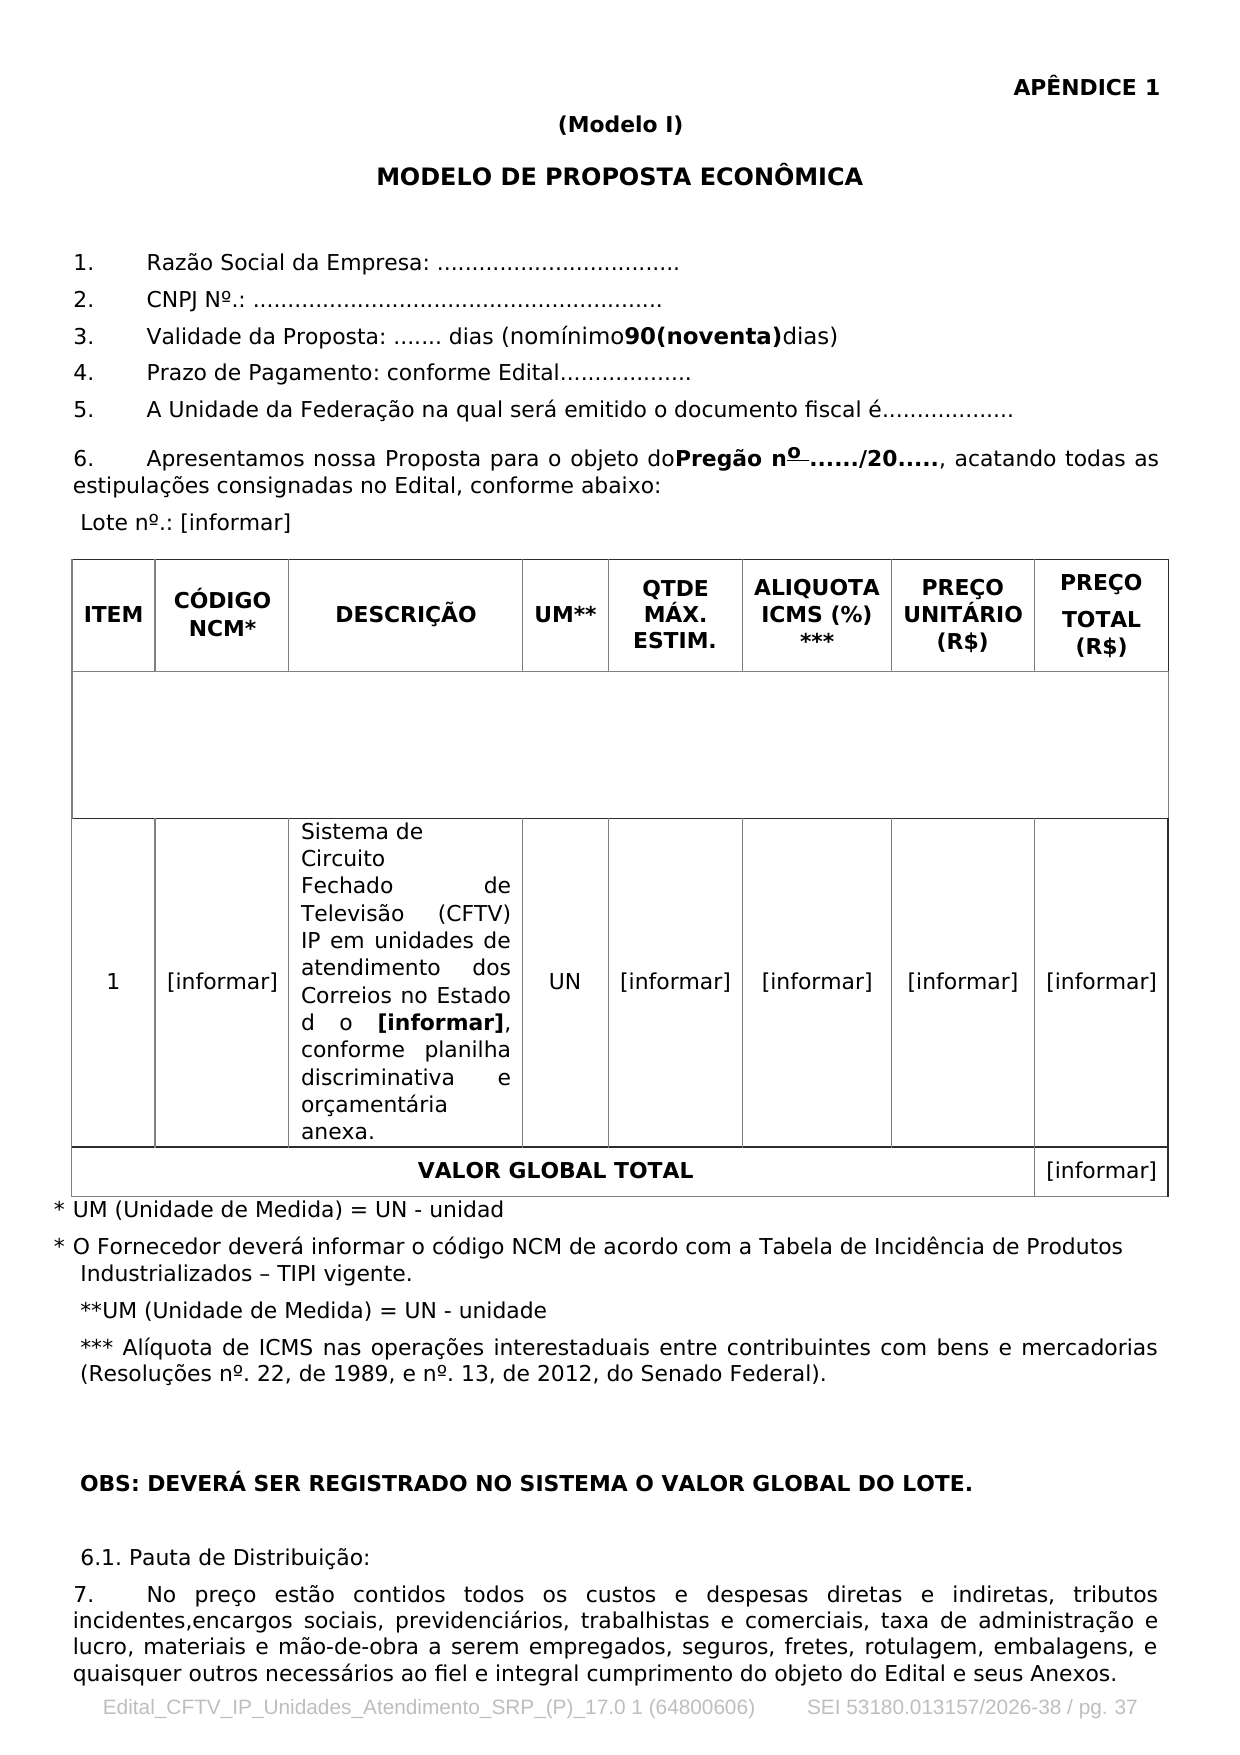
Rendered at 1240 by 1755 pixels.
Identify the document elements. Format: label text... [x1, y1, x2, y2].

list Prazo de Pagamento: conforme Edital................... [73, 360, 1159, 386]
table_cell [informar] [156, 819, 288, 1146]
table_cell [742, 1148, 891, 1196]
text OBS: DEVERÁ SER REGISTRADO NO SISTEMA O VALOR GLOBAL DO LOTE. [80, 1471, 1160, 1497]
text 6.1. Pauta de Distribuição: [80, 1545, 1159, 1571]
text Lote nº.: [informar] [80, 510, 1159, 536]
list Apresentamos nossa Proposta para o objeto doPregão no ....../20....., acatando todas as estipulações consignadas no Edital, conforme abaixo: [73, 440, 1159, 499]
table_cell 1 [72, 819, 154, 1146]
subtitle MODELO DE PROPOSTA ECONÔMICA [81, 163, 1158, 191]
table_cell UN [523, 819, 608, 1146]
table_header CÓDIGO NCM* [156, 560, 288, 671]
table_cell [informar] [892, 819, 1034, 1146]
table_header ITEM [73, 560, 154, 671]
table_header QTDE MÁX. ESTIM. [609, 560, 742, 671]
table_cell [informar] [1035, 819, 1167, 1146]
table_header ALIQUOTA ICMS (%) *** [743, 560, 891, 671]
table_cell [informar] [609, 819, 742, 1146]
table_cell [73, 672, 1168, 818]
list No preço estão contidos todos os custos e despesas diretas e indiretas, tributos incidentes,encargos sociais, previdenciários, trabalhistas e comerciais, taxa de administração e lucro, materiais e mão-de-obra a serem empregados, seguros, fretes, rotulagem, embalagens, e quaisquer outros necessários ao fiel e integral cumprimento do objeto do Edital e seus Anexos. [73, 1582, 1159, 1686]
table_cell VALOR GLOBAL TOTAL [289, 1148, 742, 1196]
text *** Alíquota de ICMS nas operações interestaduais entre contribuintes com bens e mercadorias (Resoluções nº. 22, de 1989, e nº. 13, de 2012, do Senado Federal). [80, 1335, 1159, 1386]
table_cell Sistema de Circuito Fechado de Televisão (CFTV) IP em unidades de atendimento dos Correios no Estado d o [informar], conforme planilha discriminativa e orçamentária anexa. [289, 819, 522, 1146]
list CNPJ Nº.: ........................................................... [73, 287, 1159, 312]
table_cell [informar] [1035, 1148, 1167, 1196]
list Razão Social da Empresa: ................................... [73, 250, 1159, 275]
table_cell [72, 1148, 155, 1196]
table_cell [155, 1148, 289, 1196]
table_header UM** [523, 560, 608, 671]
list Validade da Proposta: ....... dias (nomínimo90(noventa)dias) [73, 323, 1159, 350]
list A Unidade da Federação na qual será emitido o documento fiscal é................... [73, 397, 1159, 422]
table_cell [891, 1148, 1034, 1196]
table_header PREÇO UNITÁRIO (R$) [892, 560, 1034, 671]
text APÊNDICE 1 (Modelo I) [558, 75, 1160, 137]
table_header DESCRIÇÃO [289, 560, 522, 671]
table_header PREÇO TOTAL (R$) [1035, 560, 1168, 671]
table_cell [informar] [743, 819, 891, 1146]
text Industrializados – TIPI vigente. [80, 1261, 1159, 1287]
list UM (Unidade de Medida) = UN - unidad [54, 1197, 1159, 1223]
list O Fornecedor deverá informar o código NCM de acordo com a Tabela de Incidência de Produtos [54, 1234, 1159, 1259]
text **UM (Unidade de Medida) = UN - unidade [80, 1298, 1159, 1323]
